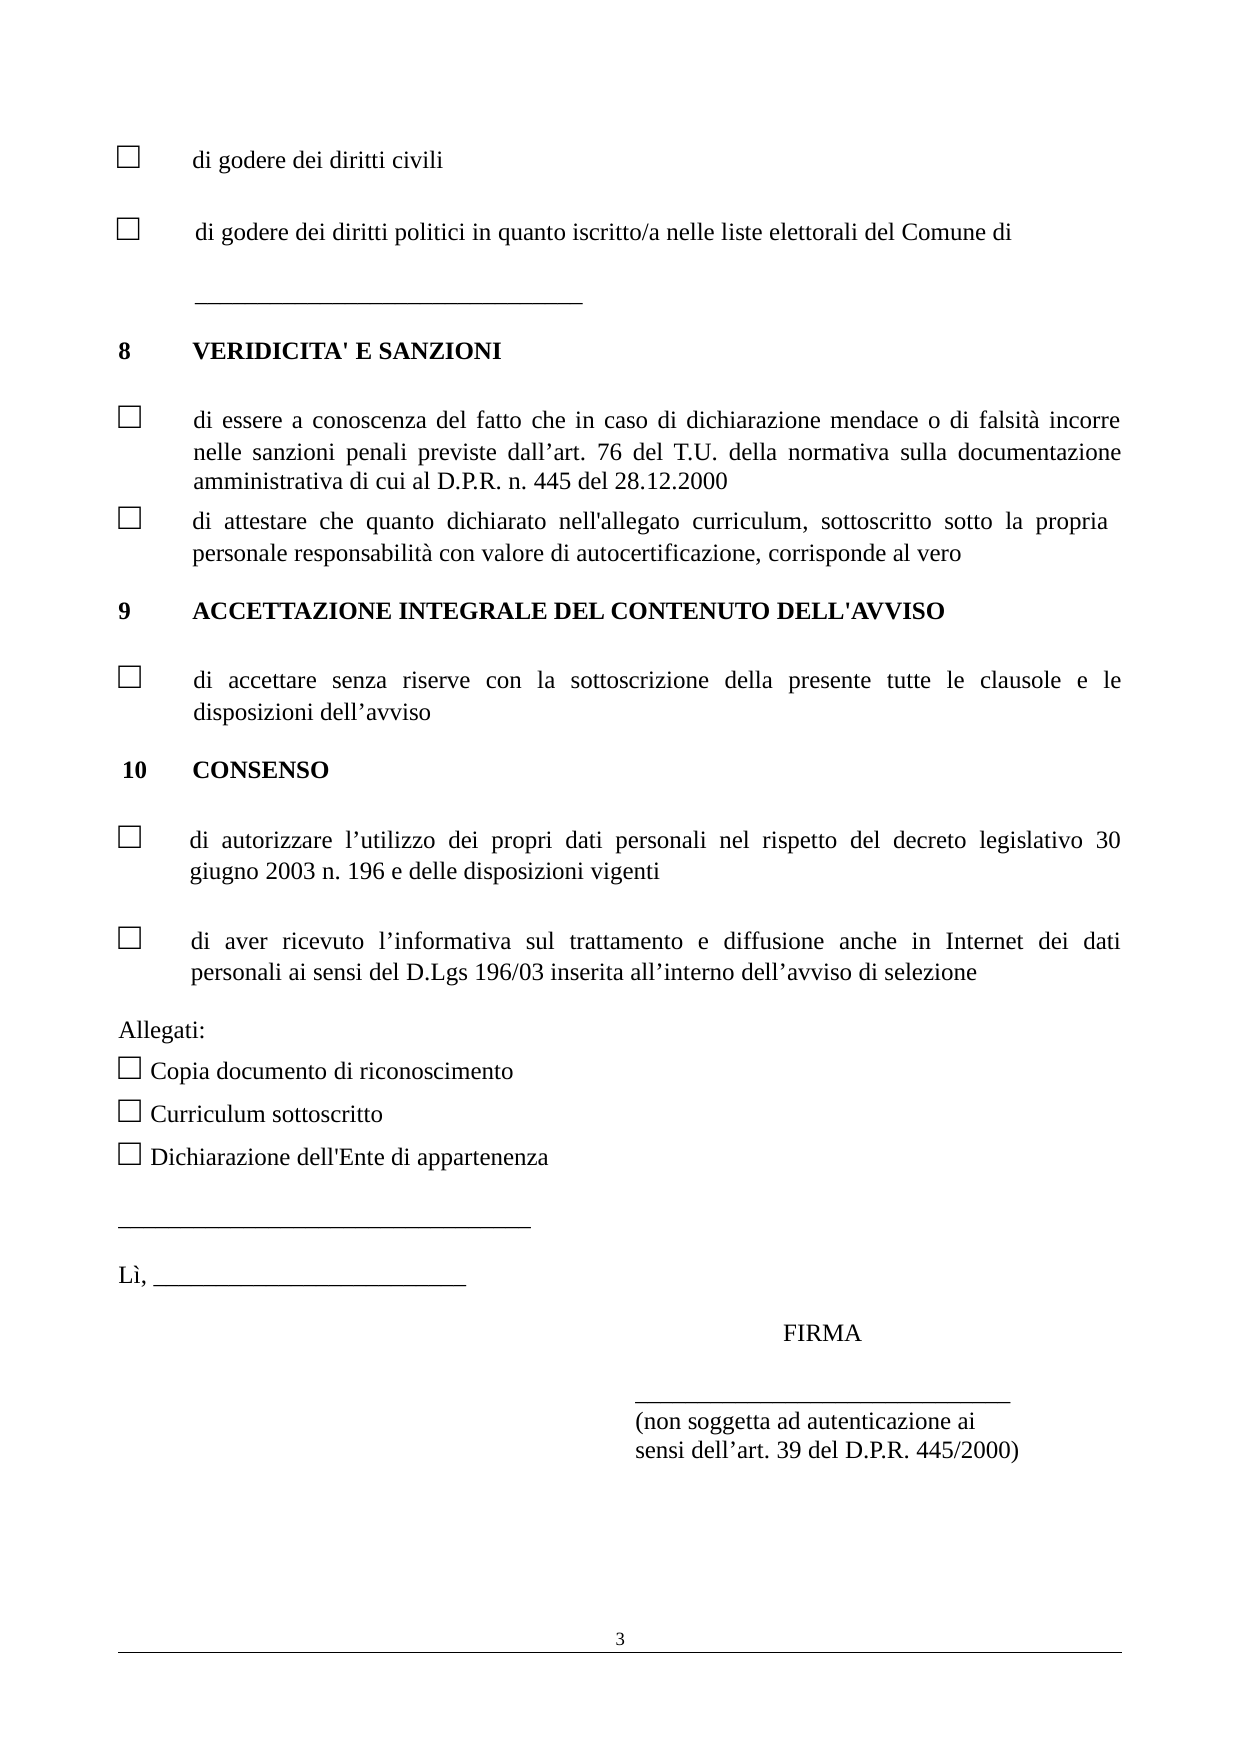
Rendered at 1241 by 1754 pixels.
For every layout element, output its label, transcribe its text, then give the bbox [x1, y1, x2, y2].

text □ di godere dei diritti politici in quanto iscritto/a nelle liste elettorali del Comune di [117, 206, 1122, 248]
text □ di accettare senza riserve con la sottoscrizione della presente tutte le clausole e le disposizioni dell’avviso [118, 654, 1122, 726]
text ______________________________ [118, 1376, 1122, 1406]
text □ di godere dei diritti civili [117, 133, 1122, 176]
text Allegati: [118, 1015, 1122, 1044]
text □ Copia documento di riconoscimento [118, 1044, 1122, 1087]
text (non soggetta ad autenticazione ai [118, 1406, 1122, 1434]
text □ Dichiarazione dell'Ente di appartenenza [118, 1130, 1122, 1173]
text □ di attestare che quanto dichiarato nell'allegato curriculum, sottoscritto sotto la propria personale responsabilità con valore di autocertificazione, corrisponde al vero [118, 495, 1122, 567]
text 8 VERIDICITA' E SANZIONI [118, 336, 1122, 365]
text FIRMA [118, 1318, 1122, 1347]
text □ di aver ricevuto l’informativa sul trattamento e diffusione anche in Internet dei dati personali ai sensi del D.Lgs 196/03 inserita all’interno dell’avviso di selezione [118, 914, 1122, 986]
text 9 ACCETTAZIONE INTEGRALE DEL CONTENUTO DELL'AVVISO [118, 596, 1122, 625]
text sensi dell’art. 39 del D.P.R. 445/2000) [118, 1434, 1122, 1464]
text _______________________________ [117, 277, 1122, 307]
text Lì, _________________________ [118, 1260, 1122, 1289]
text □ di essere a conoscenza del fatto che in caso di dichiarazione mendace o di falsità incorre nelle sanzioni penali previste dall’art. 76 del T.U. della normativa sulla documentazione amministrativa di cui al D.P.R. n. 445 del 28.12.2000 [118, 394, 1122, 495]
text □ di autorizzare l’utilizzo dei propri dati personali nel rispetto del decreto legislativo 30 giugno 2003 n. 196 e delle disposizioni vigenti [118, 813, 1122, 885]
text 10 CONSENSO [122, 755, 1122, 784]
text □ Curriculum sottoscritto [118, 1087, 1122, 1130]
text _________________________________ [118, 1202, 1122, 1231]
